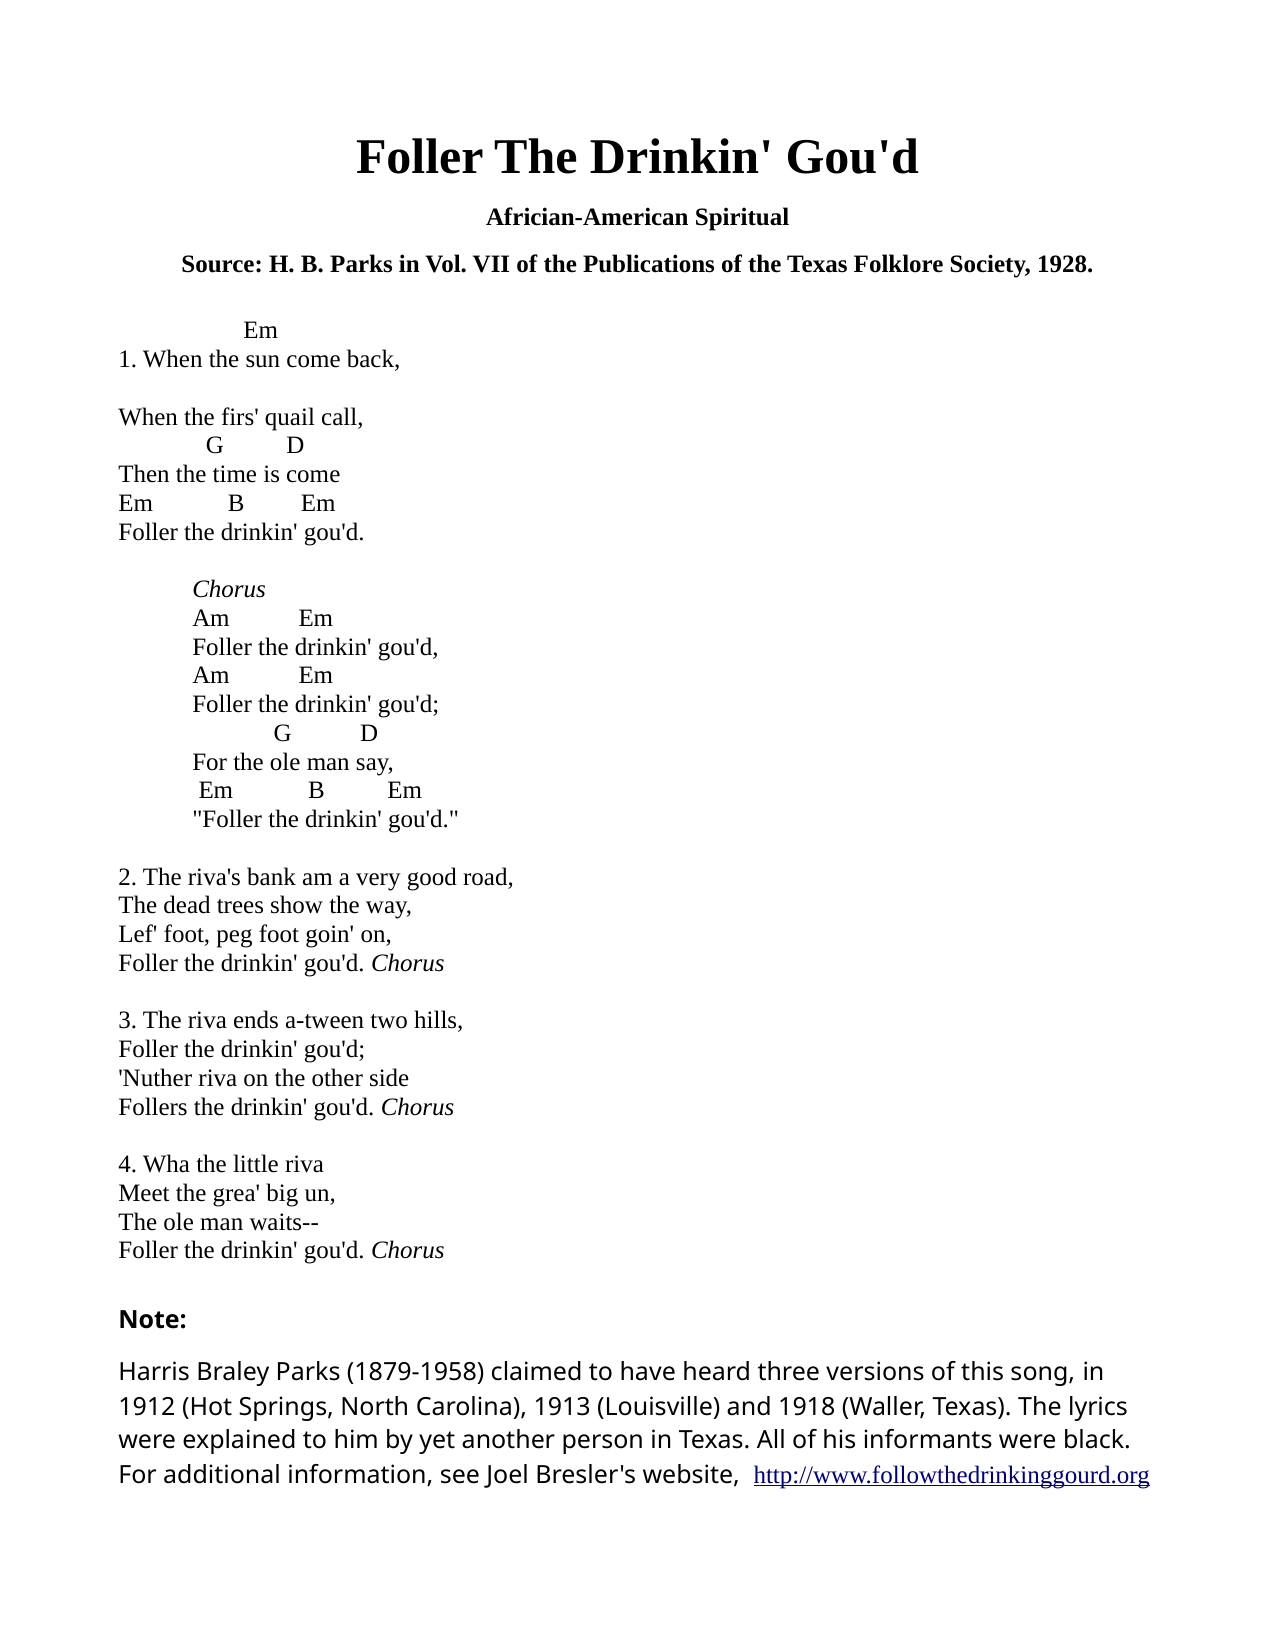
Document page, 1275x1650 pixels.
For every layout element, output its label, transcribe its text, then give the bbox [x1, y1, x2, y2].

text Source: H. B. Parks in Vol. VII of the Publications of the Texas Folklore Society, 1928. [118, 249, 1157, 278]
text G D [118, 431, 1157, 459]
text 2. The riva's bank am a very good road, [118, 862, 1157, 891]
text 3. The riva ends a-tween two hills, [118, 1006, 1157, 1034]
text The dead trees show the way, [118, 891, 1157, 919]
text Africian-American Spiritual [118, 202, 1157, 231]
text G D [192, 718, 1157, 747]
text Foller The Drinkin' Gou'd [118, 127, 1157, 184]
text Chorus [192, 574, 1157, 603]
text Foller the drinkin' gou'd. Chorus [118, 948, 1157, 977]
text When the firs' quail call, [118, 402, 1157, 431]
text Foller the drinkin' gou'd; [118, 1034, 1157, 1063]
text Am Em [192, 603, 1157, 632]
text Follers the drinkin' gou'd. Chorus [118, 1092, 1157, 1121]
text Em B Em [118, 488, 1157, 517]
text Em [118, 316, 1157, 344]
text For the ole man say, [192, 747, 1157, 776]
text Meet the grea' big un, [118, 1178, 1157, 1207]
text "Foller the drinkin' gou'd." [192, 804, 1157, 833]
text Em B Em [192, 776, 1157, 804]
text Note: [118, 1302, 1157, 1336]
text Lef' foot, peg foot goin' on, [118, 919, 1157, 948]
text Foller the drinkin' gou'd, [192, 632, 1157, 661]
text 'Nuther riva on the other side [118, 1063, 1157, 1092]
text Then the time is come [118, 459, 1157, 488]
text Foller the drinkin' gou'd; [192, 689, 1157, 718]
text Harris Braley Parks (1879-1958) claimed to have heard three versions of this song, in 1912 (Hot Springs, North Carolina), 1913 (Louisville) and 1918 (Waller, Texas). The lyrics were explained to him by yet another person in Texas. All of his informants were black. For additional information, see Joel Bresler's website, http://www.followthedrinkinggourd.org [118, 1354, 1157, 1490]
text The ole man waits-- [118, 1207, 1157, 1236]
text 4. Wha the little riva [118, 1149, 1157, 1178]
text Am Em [192, 661, 1157, 689]
text Foller the drinkin' gou'd. Chorus [118, 1236, 1157, 1264]
text Foller the drinkin' gou'd. [118, 517, 1157, 546]
text 1. When the sun come back, [118, 344, 1157, 373]
